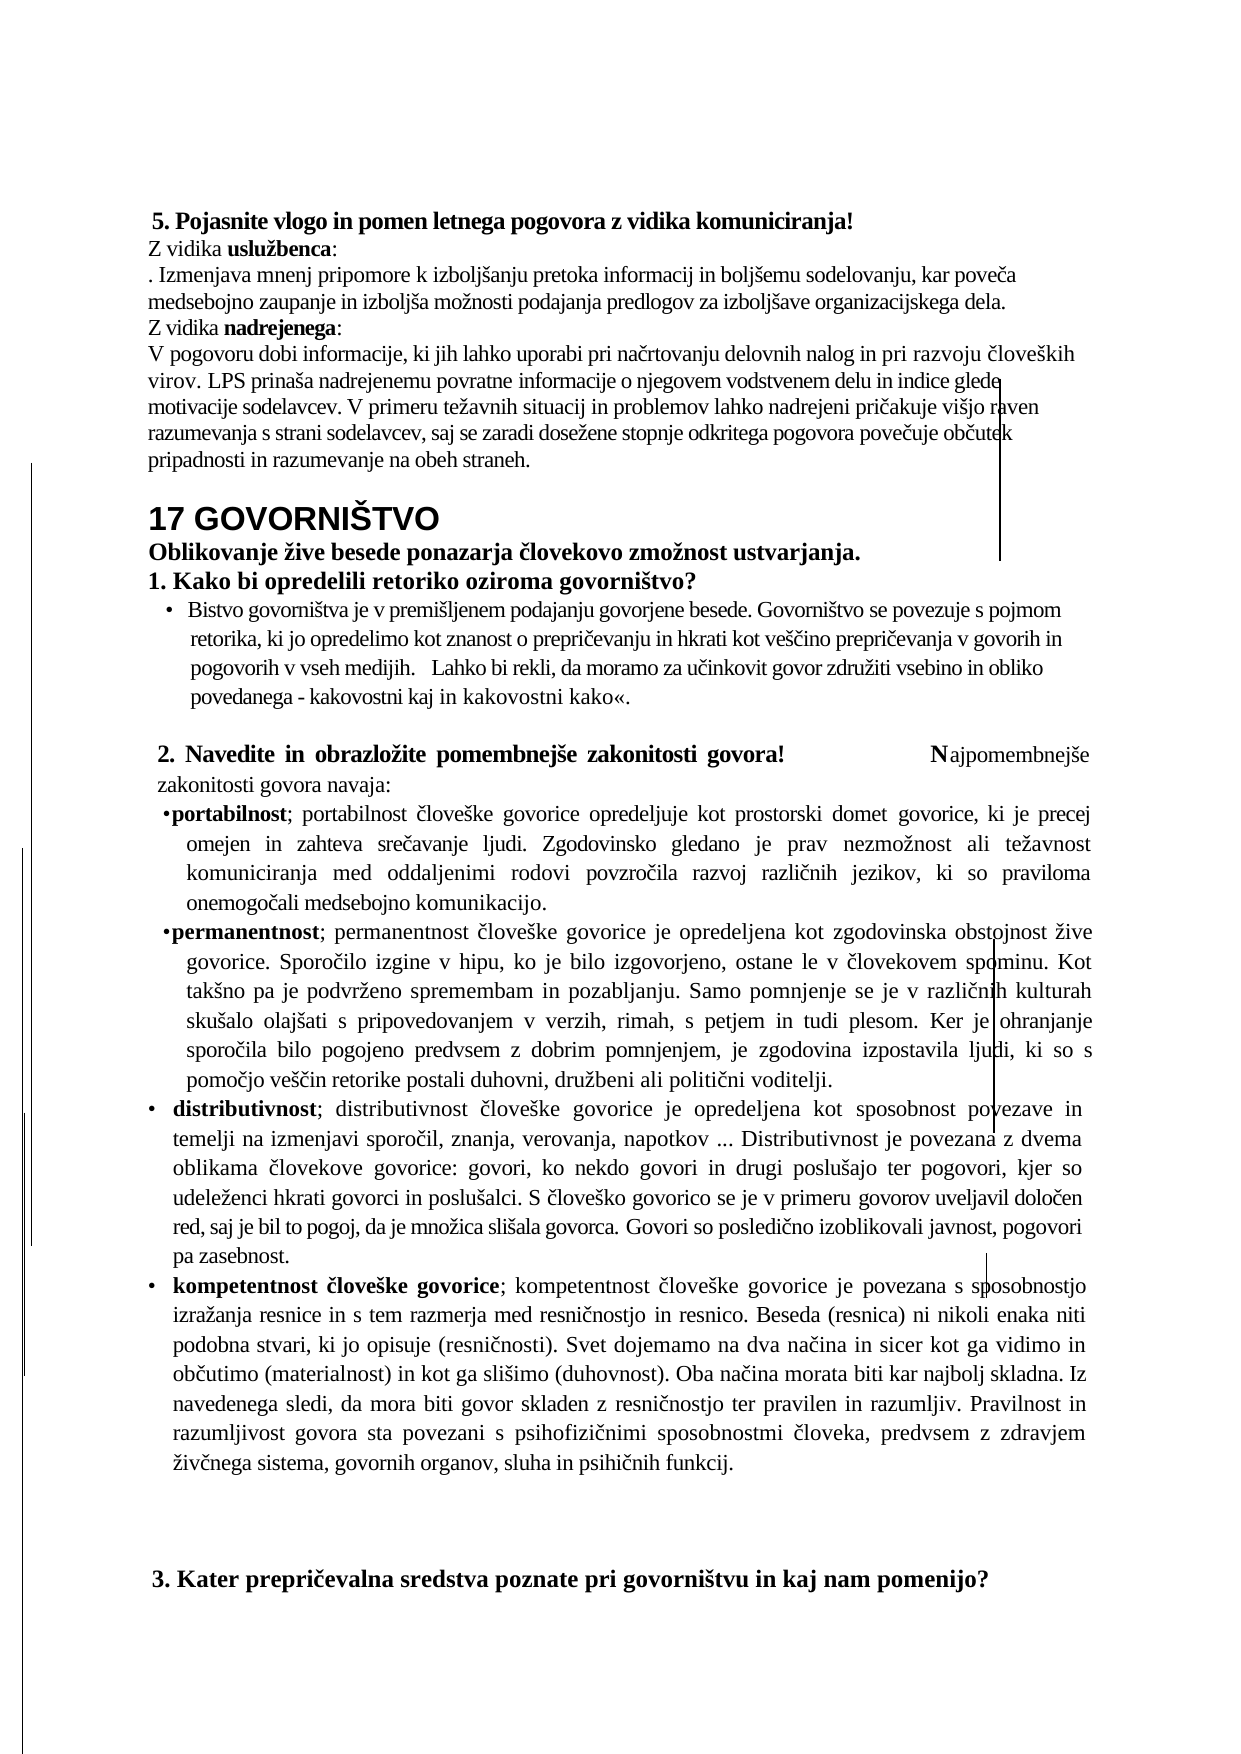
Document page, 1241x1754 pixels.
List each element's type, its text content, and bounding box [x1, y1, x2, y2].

text 17 GOVORNIŠTVO [148, 498, 999, 537]
text Oblikovanje žive besede ponazarja človekovo zmožnost ustvarjanja. [148, 537, 1093, 566]
text [1001, 498, 1093, 537]
text • Bistvo govorništva je v premišljenem podajanju govorjene besede. Govorništvo se povezuje s pojmom retorika, ki jo opredelimo kot znanost o prepričevanju in hkrati kot veščino prepričevanja v govorih in pogovorih v vseh medijih. Lahko bi rekli, da moramo za učinkovit govor združiti vsebino in obliko povedanega - kakovostni kaj in kakovostni kako«. [165, 594, 1093, 710]
text . Izmenjava mnenj pripomore k izboljšanju pretoka informacij in boljšemu sodelovanju, kar poveča medsebojno zaupanje in izboljša možnosti podajanja predlogov za izboljšave organizacijskega dela. [148, 261, 1093, 314]
text 1. Kako bi opredelili retoriko oziroma govorništvo? [148, 566, 1093, 594]
text 5. Pojasnite vlogo in pomen letnega pogovora z vidika komuniciranja! [152, 206, 1086, 235]
list distributivnost; distributivnost človeške govorice je opredeljena kot sposobnost povezave in temelji na izmenjavi sporočil, znanja, verovanja, napotkov ... Distributivnost je povezana z dvema oblikama človekove govorice: govori, ko nekdo govori in drugi poslušajo ter pogovori, kjer so udeleženci hkrati govorci in poslušalci. S človeško govorico se je v primeru govorov uveljavil določen red, saj je bil to pogoj, da je množica slišala govorca. Govori so posledično izoblikovali javnost, pogovori pa zasebnost. [148, 1093, 1083, 1270]
text V pogovoru dobi informacije, ki jih lahko uporabi pri načrtovanju delovnih nalog in pri razvoju človeških virov. LPS prinaša nadrejenemu povratne informacije o njegovem vodstvenem delu in indice glede motivacije sodelavcev. V primeru težavnih situacij in problemov lahko nadrejeni pričakuje višjo raven razumevanja s strani sodelavcev, saj se zaradi dosežene stopnje odkritega pogovora povečuje občutek pripadnosti in razumevanje na obeh straneh. [148, 340, 1093, 472]
text Z vidika nadrejenega: [148, 314, 1093, 340]
list permanentnost; permanentnost človeške govorice je opredeljena kot zgodovinska obstojnost žive govorice. Sporočilo izgine v hipu, ko je bilo izgovorjeno, ostane le v človekovem spominu. Kot takšno pa je podvrženo spremembam in pozabljanju. Samo pomnjenje se je v različnih kulturah skušalo olajšati s pripovedovanjem v verzih, rimah, s petjem in tudi plesom. Ker je ohranjanje sporočila bilo pogojeno predvsem z dobrim pomnjenjem, je zgodovina izpostavila ljudi, ki so s pomočjo veščin retorike postali duhovni, družbeni ali politični voditelji. [162, 916, 1093, 1093]
list portabilnost; portabilnost človeške govorice opredeljuje kot prostorski domet govorice, ki je precej omejen in zahteva srečavanje ljudi. Zgodovinsko gledano je prav nezmožnost ali težavnost komuniciranja med oddaljenimi rodovi povzročila razvoj različnih jezikov, ki so praviloma onemogočali medsebojno komunikacijo. [162, 798, 1091, 916]
text 3. Kater prepričevalna sredstva poznate pri govorništvu in kaj nam pomenijo? [152, 1564, 1086, 1593]
list kompetentnost človeške govorice; kompetentnost človeške govorice je povezana s sposobnostjo izražanja resnice in s tem razmerja med resničnostjo in resnico. Beseda (resnica) ni nikoli enaka niti podobna stvari, ki jo opisuje (resničnosti). Svet dojemamo na dva načina in sicer kot ga vidimo in občutimo (materialnost) in kot ga slišimo (duhovnost). Oba načina morata biti kar najbolj skladna. Iz navedenega sledi, da mora biti govor skladen z resničnostjo ter pravilen in razumljiv. Pravilnost in razumljivost govora sta povezani s psihofizičnimi sposobnostmi človeka, predvsem z zdravjem živčnega sistema, govornih organov, sluha in psihičnih funkcij. [148, 1270, 1087, 1476]
text Z vidika uslužbenca: [148, 235, 1093, 261]
text 2. Navedite in obrazložite pomembnejše zakonitosti govora! Najpomembnejše zakonitosti govora navaja: [157, 739, 1089, 798]
